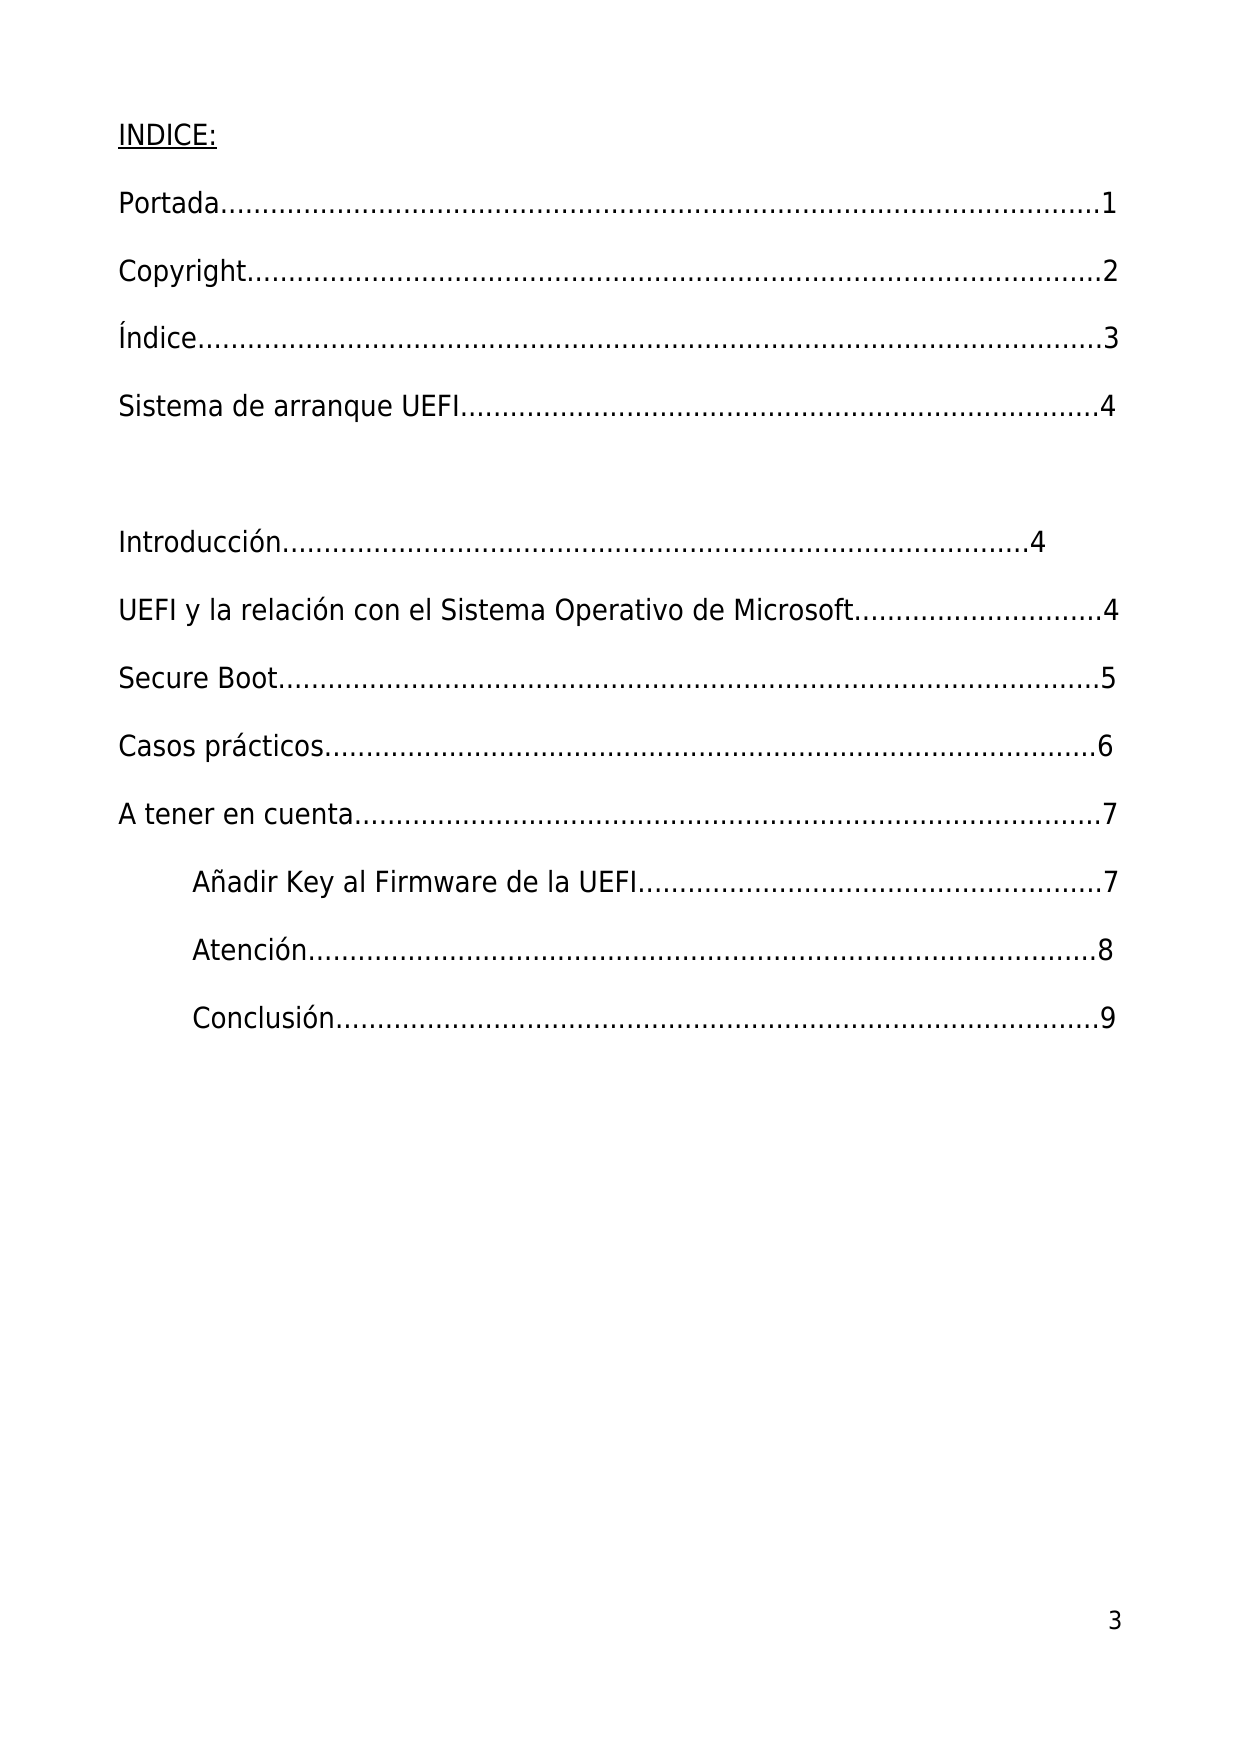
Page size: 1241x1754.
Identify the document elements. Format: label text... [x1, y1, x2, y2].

text Secure Boot...................................................................................................5 [118, 661, 1122, 695]
text Casos prácticos.............................................................................................6 [118, 729, 1122, 763]
text Atención...............................................................................................8 [118, 933, 1122, 967]
text Añadir Key al Firmware de la UEFI........................................................7 [118, 865, 1122, 899]
text Portada..........................................................................................................1 [118, 186, 1122, 220]
text Introducción..........................................................................................4 [118, 458, 1122, 559]
text Sistema de arranque UEFI.............................................................................4 [118, 390, 1122, 424]
text INDICE: [118, 118, 1122, 152]
text Índice.............................................................................................................3 [118, 322, 1122, 356]
text Copyright.......................................................................................................2 [118, 254, 1122, 288]
text Conclusión............................................................................................9 [118, 1001, 1122, 1035]
text A tener en cuenta..........................................................................................7 [118, 797, 1122, 831]
text UEFI y la relación con el Sistema Operativo de Microsoft..............................4 [118, 593, 1122, 627]
